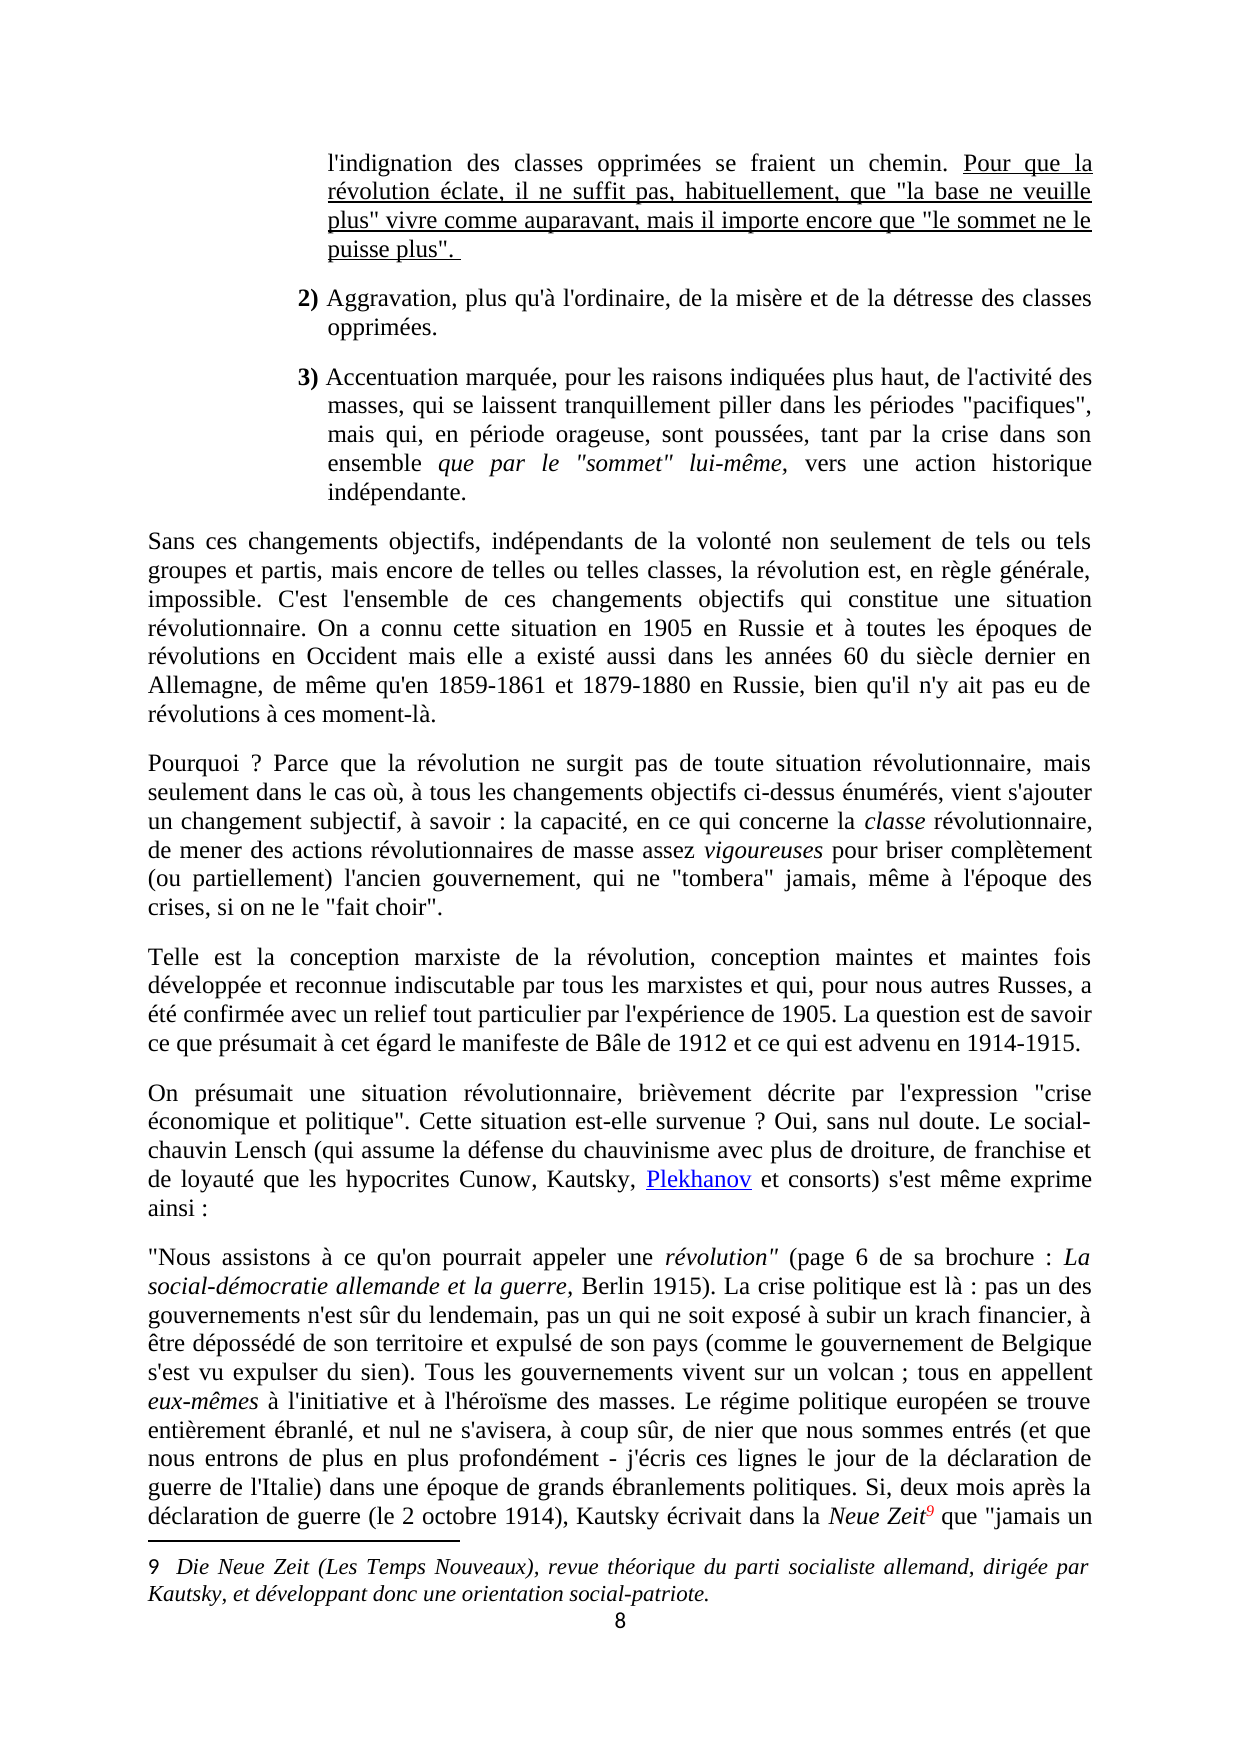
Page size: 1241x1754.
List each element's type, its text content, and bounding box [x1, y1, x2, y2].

text 2) Aggravation, plus qu'à l'ordinaire, de la misère et de la détresse des classes opprimées. [298, 283, 1093, 341]
text "Nous assistons à ce qu'on pourrait appeler une révolution" (page 6 de sa brochure : La social-démocratie allemande et la guerre, Berlin 1915). La crise politique est là : pas un des gouvernements n'est sûr du lendemain, pas un qui ne soit exposé à subir un krach financier, à être dépossédé de son territoire et expulsé de son pays (comme le gouvernement de Belgique s'est vu expulser du sien). Tous les gouvernements vivent sur un volcan ; tous en appellent eux-mêmes à l'initiative et à l'héroïsme des masses. Le régime politique européen se trouve entièrement ébranlé, et nul ne s'avisera, à coup sûr, de nier que nous sommes entrés (et que nous entrons de plus en plus profondément - j'écris ces lignes le jour de la déclaration de guerre de l'Italie) dans une époque de grands ébranlements politiques. Si, deux mois après la déclaration de guerre (le 2 octobre 1914), Kautsky écrivait dans la Neue Zeit que "jamais un [148, 1242, 1093, 1530]
text 3) Accentuation marquée, pour les raisons indiquées plus haut, de l'activité des masses, qui se laissent tranquillement piller dans les périodes "pacifiques", mais qui, en période orageuse, sont poussées, tant par la crise dans son ensemble que par le "sommet" lui-même, vers une action historique indépendante. [298, 362, 1093, 506]
text Telle est la conception marxiste de la révolution, conception maintes et maintes fois développée et reconnue indiscutable par tous les marxistes et qui, pour nous autres Russes, a été confirmée avec un relief tout particulier par l'expérience de 1905. La question est de savoir ce que présumait à cet égard le manifeste de Bâle de 1912 et ce qui est advenu en 1914-1915. [148, 942, 1093, 1057]
text Die Neue Zeit (Les Temps Nouveaux), revue théorique du parti socialiste allemand, dirigée par Kautsky, et développant donc une orientation social-patriote. [148, 1552, 1093, 1606]
text Sans ces changements objectifs, indépendants de la volonté non seulement de tels ou tels groupes et partis, mais encore de telles ou telles classes, la révolution est, en règle générale, impossible. C'est l'ensemble de ces changements objectifs qui constitue une situation révolutionnaire. On a connu cette situation en 1905 en Russie et à toutes les époques de révolutions en Occident mais elle a existé aussi dans les années 60 du siècle dernier en Allemagne, de même qu'en 1859-1861 et 1879-1880 en Russie, bien qu'il n'y ait pas eu de révolutions à ces moment-là. [148, 526, 1093, 728]
text Pourquoi ? Parce que la révolution ne surgit pas de toute situation révolutionnaire, mais seulement dans le cas où, à tous les changements objectifs ci-dessus énumérés, vient s'ajouter un changement subjectif, à savoir : la capacité, en ce qui concerne la classe révolutionnaire, de mener des actions révolutionnaires de masse assez vigoureuses pour briser complètement (ou partiellement) l'ancien gouvernement, qui ne "tombera" jamais, même à l'époque des crises, si on ne le "fait choir". [148, 748, 1093, 921]
text On présumait une situation révolutionnaire, brièvement décrite par l'expression "crise économique et politique". Cette situation est-elle survenue ? Oui, sans nul doute. Le social-chauvin Lensch (qui assume la défense du chauvinisme avec plus de droiture, de franchise et de loyauté que les hypocrites Cunow, Kautsky, Plekhanov et consorts) s'est même exprime ainsi : [148, 1078, 1093, 1221]
text l'indignation des classes opprimées se fraient un chemin. Pour que la révolution éclate, il ne suffit pas, habituellement, que "la base ne veuille plus" vivre comme auparavant, mais il importe encore que "le sommet ne le puisse plus". [298, 148, 1093, 263]
